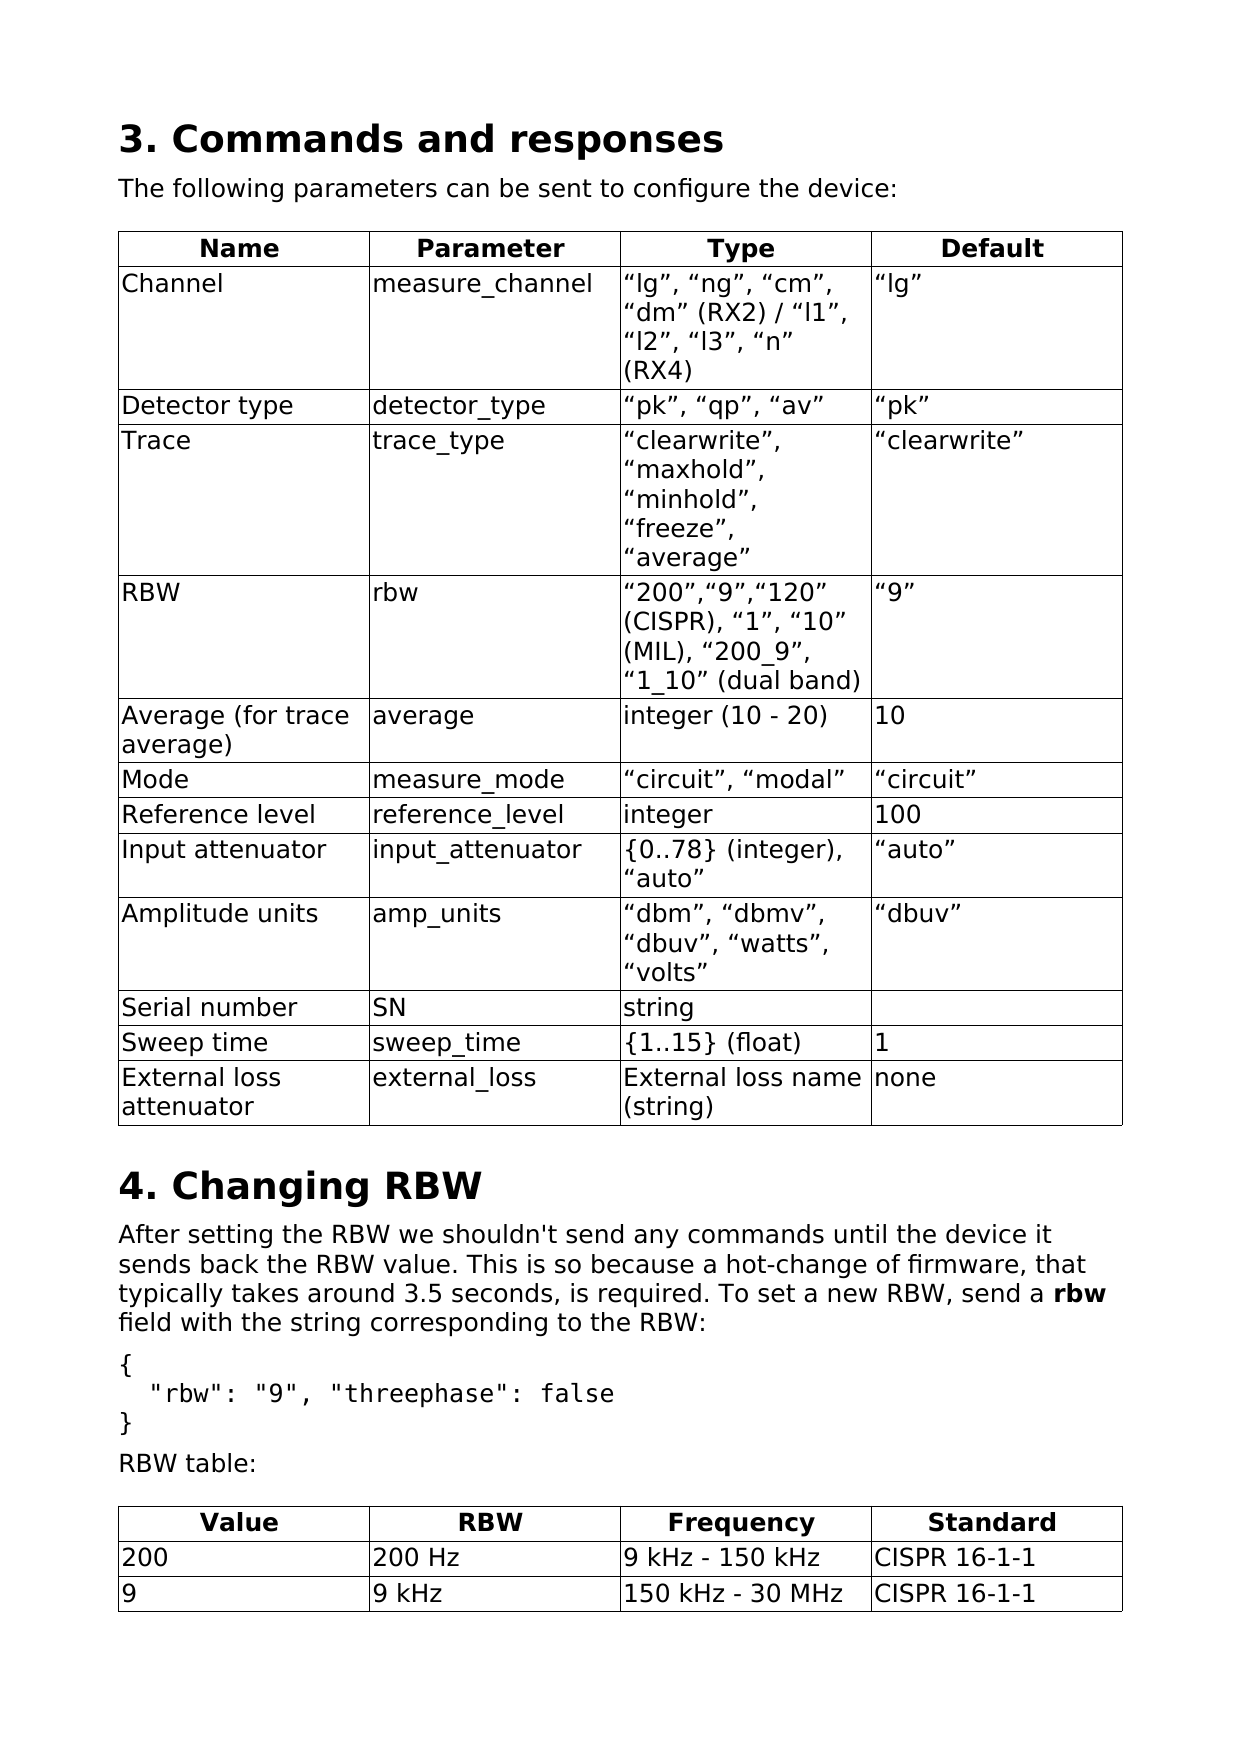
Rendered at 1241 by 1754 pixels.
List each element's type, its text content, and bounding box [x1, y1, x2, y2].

table_cell {1..15} (float) [621, 1026, 871, 1060]
table_cell Trace [119, 425, 369, 575]
table_cell “clearwrite”, “maxhold”, “minhold”, “freeze”, “average” [621, 425, 871, 575]
table_cell integer [621, 798, 871, 832]
table_cell Amplitude units [119, 898, 369, 990]
table_cell External loss attenuator [119, 1061, 369, 1124]
table_cell 9 kHz [370, 1577, 620, 1611]
table_cell “dbuv” [872, 898, 1122, 990]
text After setting the RBW we shouldn't send any commands until the device it sends back the RBW value. This is so because a hot-change of firmware, that typically takes around 3.5 seconds, is required. To set a new RBW, send a rbw field with the string corresponding to the RBW: [118, 1221, 1122, 1337]
table_cell Sweep time [119, 1026, 369, 1060]
table_cell “circuit”, “modal” [621, 763, 871, 797]
table_header Standard [872, 1507, 1122, 1541]
table_cell [872, 991, 1122, 1025]
table_cell Input attenuator [119, 834, 369, 897]
subtitle 4. Changing RBW [118, 1164, 1122, 1208]
table_cell measure_mode [370, 763, 620, 797]
table_cell “pk”, “qp”, “av” [621, 390, 871, 423]
table_cell Detector type [119, 390, 369, 423]
table_header Name [119, 232, 369, 266]
text { "rbw": "9", "threephase": false } [118, 1350, 1122, 1437]
table_cell External loss name (string) [621, 1061, 871, 1124]
table_cell 200 Hz [370, 1542, 620, 1576]
table_cell SN [370, 991, 620, 1025]
table_cell string [621, 991, 871, 1025]
table_cell “200”,“9”,“120” (CISPR), “1”, “10” (MIL), “200_9”, “1_10” (dual band) [621, 576, 871, 698]
table_cell none [872, 1061, 1122, 1124]
table_cell amp_units [370, 898, 620, 990]
table_cell “circuit” [872, 763, 1122, 797]
table_header Default [872, 232, 1122, 266]
table_cell “lg” [872, 267, 1122, 388]
table_cell 9 [119, 1577, 369, 1611]
table_cell RBW [119, 576, 369, 698]
table_cell “lg”, “ng”, “cm”, “dm” (RX2) / “l1”, “l2”, “l3”, “n” (RX4) [621, 267, 871, 388]
table_cell Reference level [119, 798, 369, 832]
table_cell rbw [370, 576, 620, 698]
table_cell {0..78} (integer), “auto” [621, 834, 871, 897]
table_header RBW [370, 1507, 620, 1541]
table_cell 100 [872, 798, 1122, 832]
table_header Parameter [370, 232, 620, 266]
table_cell integer (10 - 20) [621, 699, 871, 762]
table_cell trace_type [370, 425, 620, 575]
subtitle 3. Commands and responses [118, 118, 1122, 162]
table_cell “pk” [872, 390, 1122, 423]
table_cell Average (for trace average) [119, 699, 369, 762]
table_cell CISPR 16-1-1 [872, 1577, 1122, 1611]
table_cell “9” [872, 576, 1122, 698]
table_header Frequency [621, 1507, 871, 1541]
table_cell sweep_time [370, 1026, 620, 1060]
table_cell 9 kHz - 150 kHz [621, 1542, 871, 1576]
table_cell input_attenuator [370, 834, 620, 897]
table_cell average [370, 699, 620, 762]
table_cell “dbm”, “dbmv”, “dbuv”, “watts”, “volts” [621, 898, 871, 990]
table_cell 10 [872, 699, 1122, 762]
table_cell external_loss [370, 1061, 620, 1124]
table_cell Mode [119, 763, 369, 797]
table_cell 200 [119, 1542, 369, 1576]
table_cell detector_type [370, 390, 620, 423]
table_cell Channel [119, 267, 369, 388]
table_header Value [119, 1507, 369, 1541]
table_cell reference_level [370, 798, 620, 832]
table_cell measure_channel [370, 267, 620, 388]
text The following parameters can be sent to configure the device: [118, 174, 1122, 203]
table_cell 150 kHz - 30 MHz [621, 1577, 871, 1611]
table_cell Serial number [119, 991, 369, 1025]
table_cell 1 [872, 1026, 1122, 1060]
table_header Type [621, 232, 871, 266]
text RBW table: [118, 1449, 1122, 1478]
table_cell CISPR 16-1-1 [872, 1542, 1122, 1576]
table_cell “clearwrite” [872, 425, 1122, 575]
table_cell “auto” [872, 834, 1122, 897]
